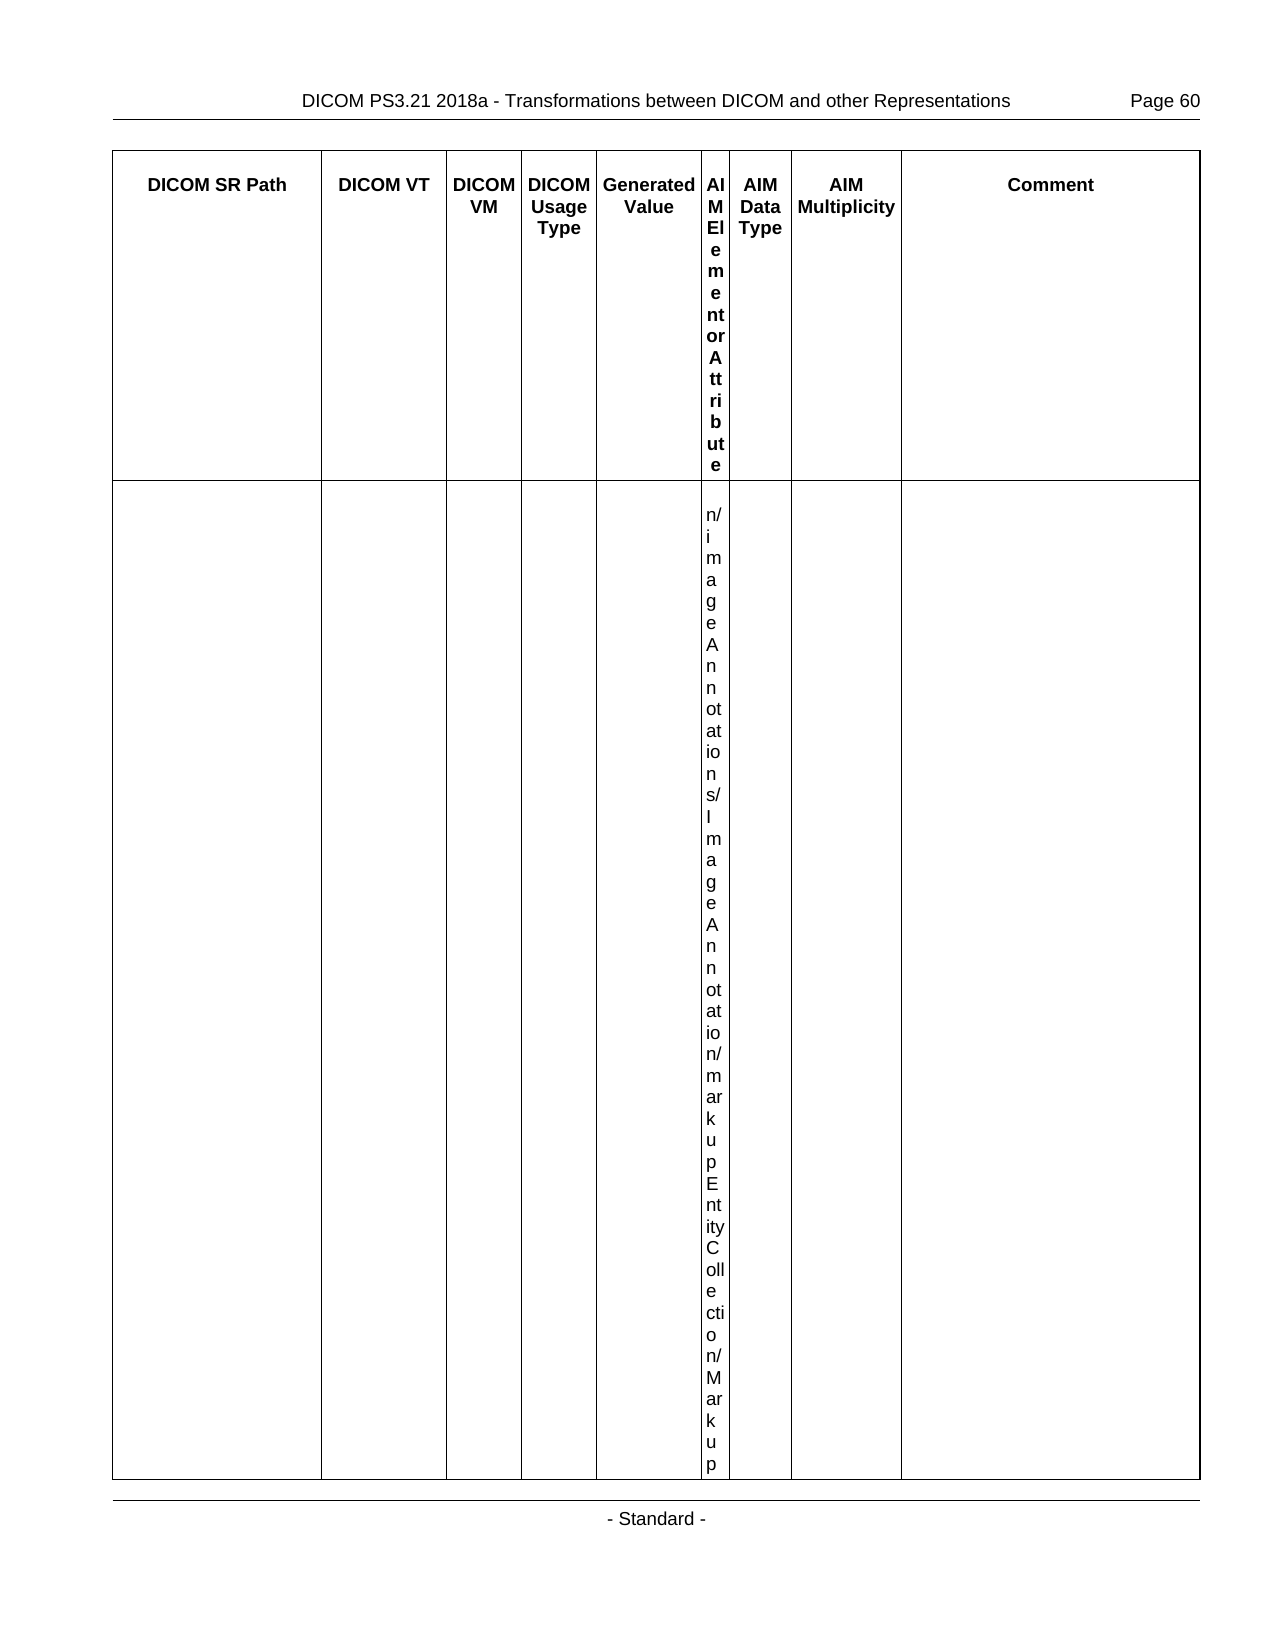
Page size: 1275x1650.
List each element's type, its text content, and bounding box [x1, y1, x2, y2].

table_header Comment [902, 151, 1199, 480]
table_header AIM Element or Attribute [702, 151, 729, 480]
table_cell [522, 481, 596, 1478]
table_cell [792, 481, 901, 1478]
table_cell [322, 481, 446, 1478]
table_header AIM Multiplicity [792, 151, 901, 480]
table_cell [730, 481, 791, 1478]
table_cell [902, 481, 1199, 1478]
table_header Generated Value [597, 151, 701, 480]
table_cell [113, 481, 321, 1478]
table_header DICOM Usage Type [522, 151, 596, 480]
table_cell [597, 481, 701, 1478]
table_header DICOM VM [447, 151, 521, 480]
table_header DICOM SR Path [113, 151, 321, 480]
table_cell n/​image​Annotations/​Image​Annotation/​​markup​Entity​Collection/​Markup [702, 481, 729, 1478]
table_cell [447, 481, 521, 1478]
table_header DICOM VT [322, 151, 446, 480]
table_header AIM Data Type [730, 151, 791, 480]
